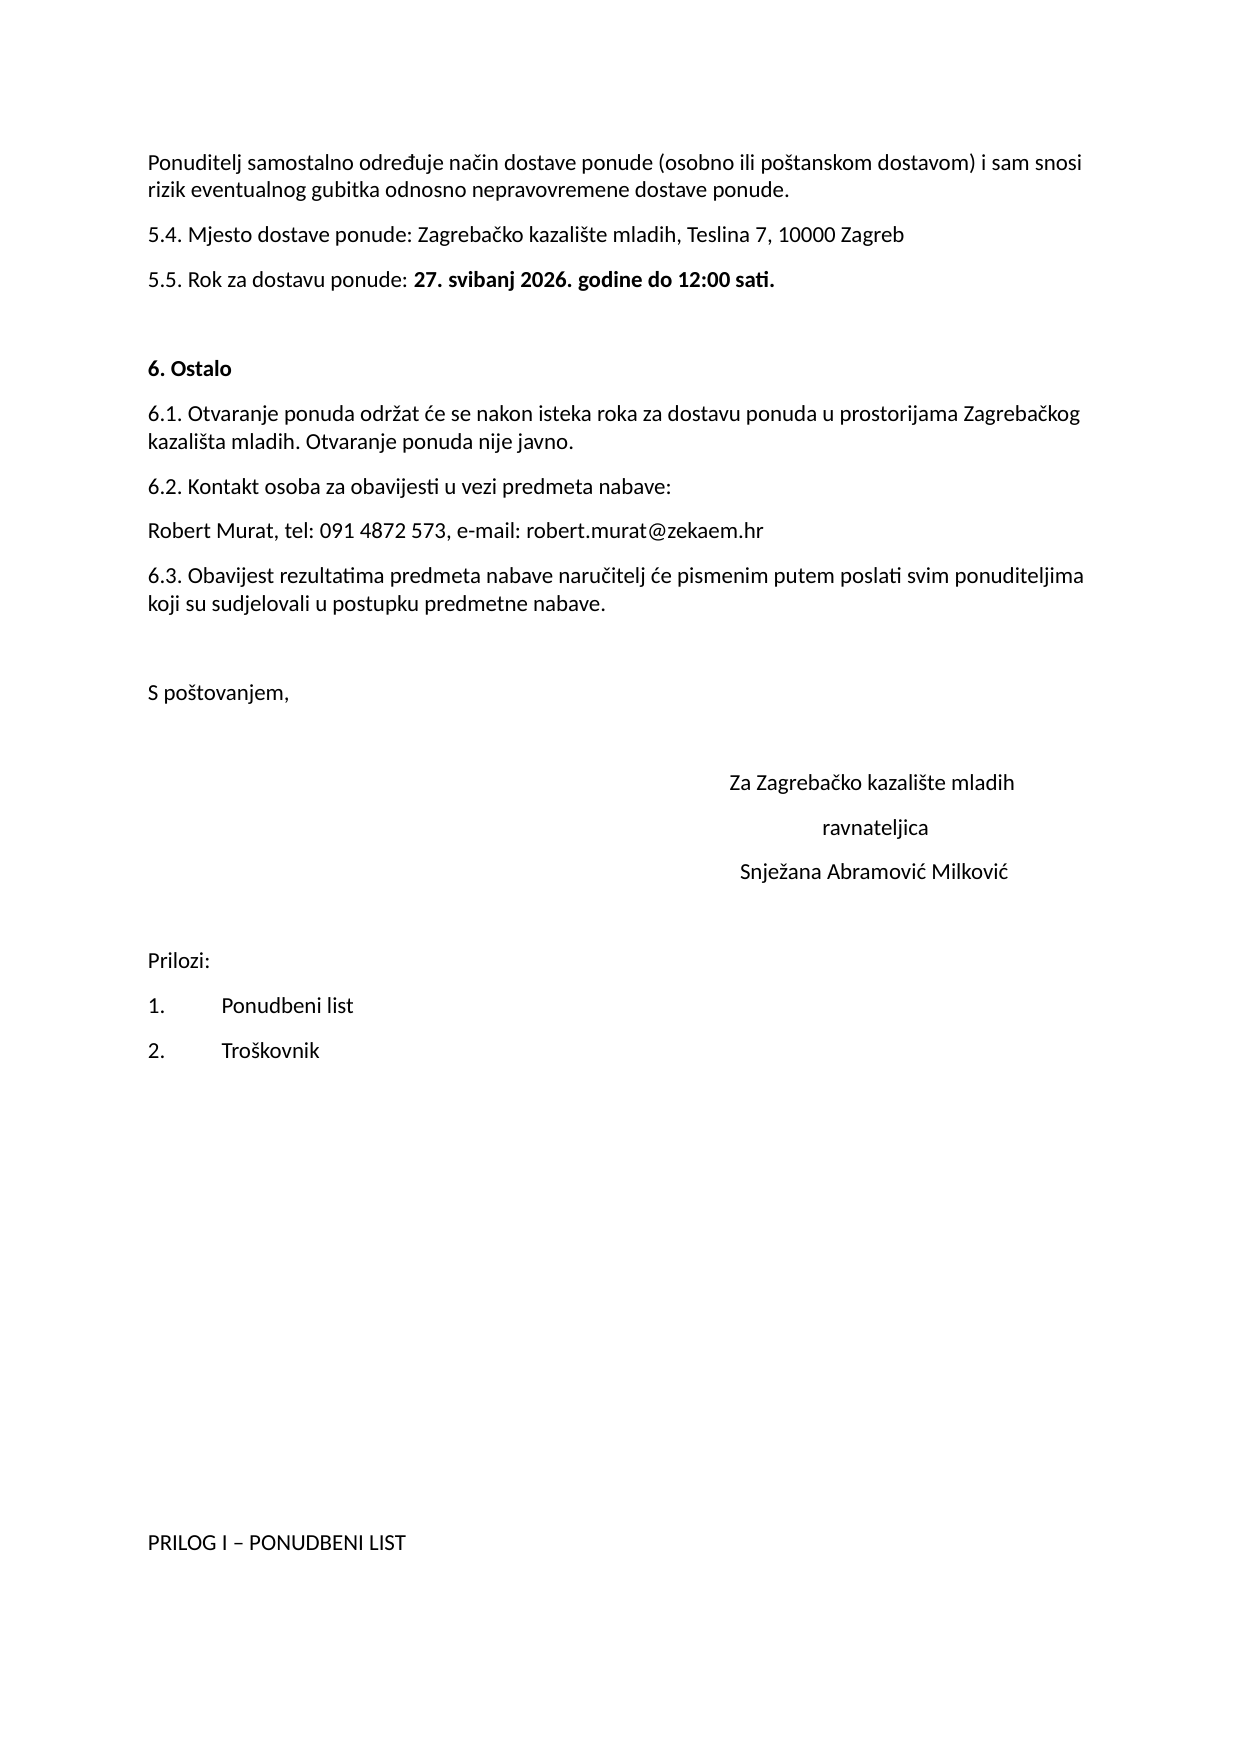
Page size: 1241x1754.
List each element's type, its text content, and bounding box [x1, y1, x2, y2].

text Prilozi: [148, 947, 1093, 975]
text Ponuditelj samostalno određuje način dostave ponude (osobno ili poštanskom dostavom) i sam snosi rizik eventualnog gubitka odnosno nepravovremene dostave ponude. [148, 148, 1093, 204]
text S poštovanjem, [148, 678, 1093, 707]
text 6. Ostalo [148, 354, 1093, 382]
text 2. Troškovnik [148, 1036, 1093, 1064]
text PRILOG I – PONUDBENI LIST [148, 1528, 1093, 1556]
text 6.3. Obavijest rezultatima predmeta nabave naručitelj će pismenim putem poslati svim ponuditeljima koji su sudjelovali u postupku predmetne nabave. [148, 561, 1093, 617]
text 6.1. Otvaranje ponuda održat će se nakon isteka roka za dostavu ponuda u prostorijama Zagrebačkog kazališta mladih. Otvaranje ponuda nije javno. [148, 399, 1093, 455]
text Za Zagrebačko kazalište mladih [148, 768, 1093, 796]
text 1. Ponudbeni list [148, 991, 1093, 1019]
text Robert Murat, tel: 091 4872 573, e-mail: robert.murat@zekaem.hr [148, 516, 1093, 544]
text Snježana Abramović Milković [148, 857, 1093, 885]
text 6.2. Kontakt osoba za obavijesti u vezi predmeta nabave: [148, 472, 1093, 500]
text 5.5. Rok za dostavu ponude: 27. svibanj 2026. godine do 12:00 sati. [148, 265, 1093, 293]
text ravnateljica [148, 813, 1093, 841]
text 5.4. Mjesto dostave ponude: Zagrebačko kazalište mladih, Teslina 7, 10000 Zagreb [148, 220, 1093, 248]
